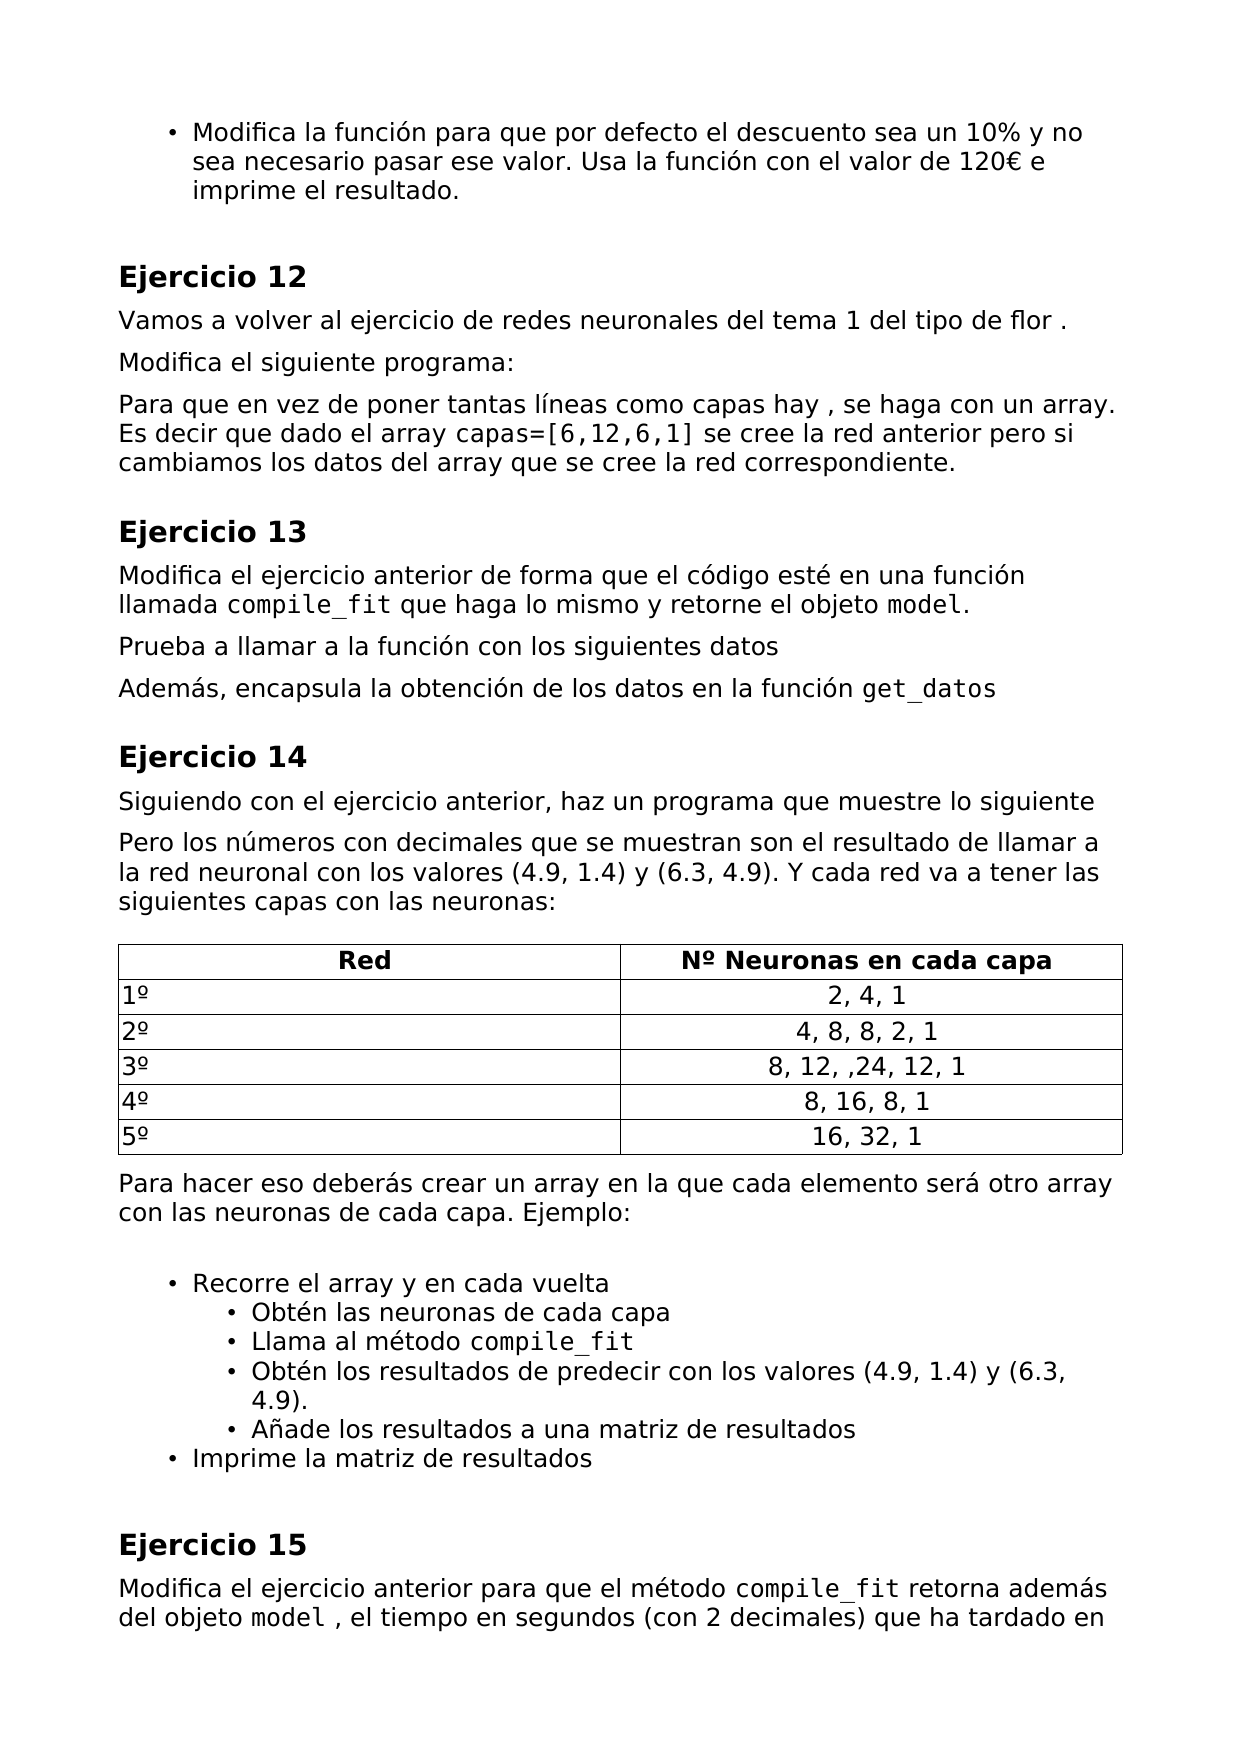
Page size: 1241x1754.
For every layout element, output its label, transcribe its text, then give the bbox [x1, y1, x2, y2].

list Modifica la función para que por defecto el descuento sea un 10% y no sea necesario pasar ese valor. Usa la función con el valor de 120€ e imprime el resultado. [177, 118, 1122, 206]
list Llama al método compile_fit [236, 1328, 1122, 1357]
table_header Red [119, 945, 620, 978]
list Imprime la matriz de resultados [177, 1444, 1122, 1473]
text Prueba a llamar a la función con los siguientes datos [118, 632, 1122, 661]
table_cell 1º [119, 980, 620, 1014]
table_cell 3º [119, 1050, 620, 1084]
table_cell 2, 4, 1 [621, 980, 1122, 1014]
text Además, encapsula la obtención de los datos en la función get_datos [118, 674, 1122, 703]
table_cell 8, 16, 8, 1 [621, 1085, 1122, 1119]
subtitle Ejercicio 12 [118, 260, 1122, 294]
subtitle Ejercicio 14 [118, 741, 1122, 774]
text Modifica el ejercicio anterior para que el método compile_fit retorna además del objeto model , el tiempo en segundos (con 2 decimales) que ha tardado en [118, 1574, 1122, 1633]
text Siguiendo con el ejercicio anterior, haz un programa que muestre lo siguiente [118, 787, 1122, 816]
table_cell 4º [119, 1085, 620, 1119]
list Obtén los resultados de predecir con los valores (4.9, 1.4) y (6.3, 4.9). [236, 1357, 1122, 1415]
text Vamos a volver al ejercicio de redes neuronales del tema 1 del tipo de flor . [118, 307, 1122, 336]
table_cell 16, 32, 1 [621, 1120, 1122, 1154]
text Modifica el ejercicio anterior de forma que el código esté en una función llamada compile_fit que haga lo mismo y retorne el objeto model. [118, 561, 1122, 620]
list Recorre el array y en cada vuelta [177, 1269, 1122, 1298]
text Pero los números con decimales que se muestran son el resultado de llamar a la red neuronal con los valores (4.9, 1.4) y (6.3, 4.9). Y cada red va a tener las siguientes capas con las neuronas: [118, 829, 1122, 916]
text Para hacer eso deberás crear un array en la que cada elemento será otro array con las neuronas de cada capa. Ejemplo: [118, 1169, 1122, 1227]
text Modifica el siguiente programa: [118, 348, 1122, 377]
text Para que en vez de poner tantas líneas como capas hay , se haga con un array. Es decir que dado el array capas=[6,12,6,1] se cree la red anterior pero si cambiamos los datos del array que se cree la red correspondiente. [118, 390, 1122, 477]
table_cell 2º [119, 1015, 620, 1049]
table_cell 5º [119, 1120, 620, 1154]
list Añade los resultados a una matriz de resultados [236, 1415, 1122, 1444]
subtitle Ejercicio 15 [118, 1528, 1122, 1562]
list Obtén las neuronas de cada capa [236, 1298, 1122, 1328]
table_cell 4, 8, 8, 2, 1 [621, 1015, 1122, 1049]
subtitle Ejercicio 13 [118, 515, 1122, 549]
table_header Nº Neuronas en cada capa [621, 945, 1122, 978]
table_cell 8, 12, ,24, 12, 1 [621, 1050, 1122, 1084]
